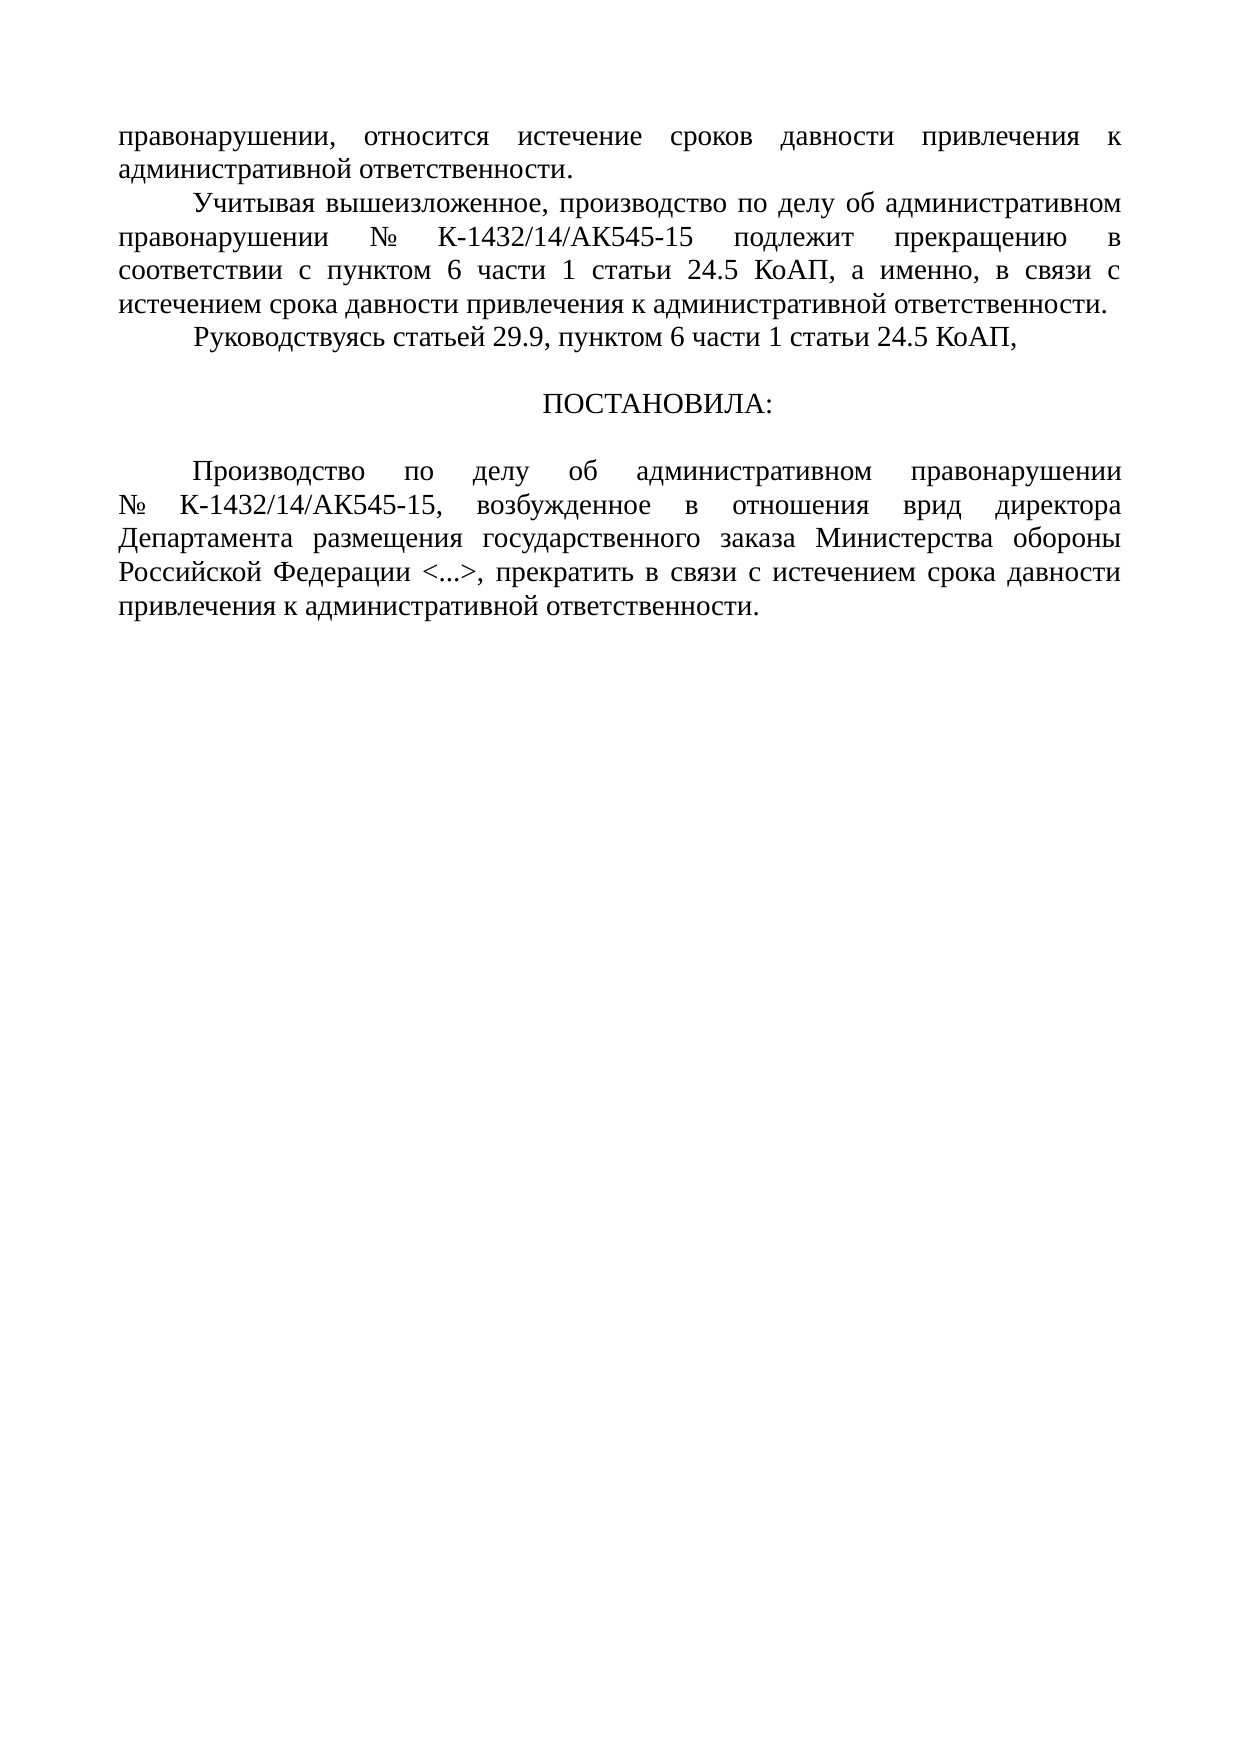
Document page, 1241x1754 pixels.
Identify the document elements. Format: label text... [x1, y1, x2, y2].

text Руководствуясь статьей 29.9, пунктом 6 части 1 статьи 24.5 КоАП, [118, 319, 1122, 353]
text правонарушении, относится истечение сроков давности привлечения к административной ответственности. [118, 118, 1122, 185]
text ПОСТАНОВИЛА: [118, 386, 1122, 420]
text Производство по делу об административном правонарушении № К-1432/14/АК545-15, возбужденное в отношения врид директора Департамента размещения государственного заказа Министерства обороны Российской Федерации <...>, прекратить в связи с истечением срока давности привлечения к административной ответственности. [118, 453, 1122, 621]
text Учитывая вышеизложенное, производство по делу об административном правонарушении № К-1432/14/АК545-15 подлежит прекращению в соответствии с пунктом 6 части 1 статьи 24.5 КоАП, а именно, в связи с истечением срока давности привлечения к административной ответственности. [118, 185, 1122, 319]
